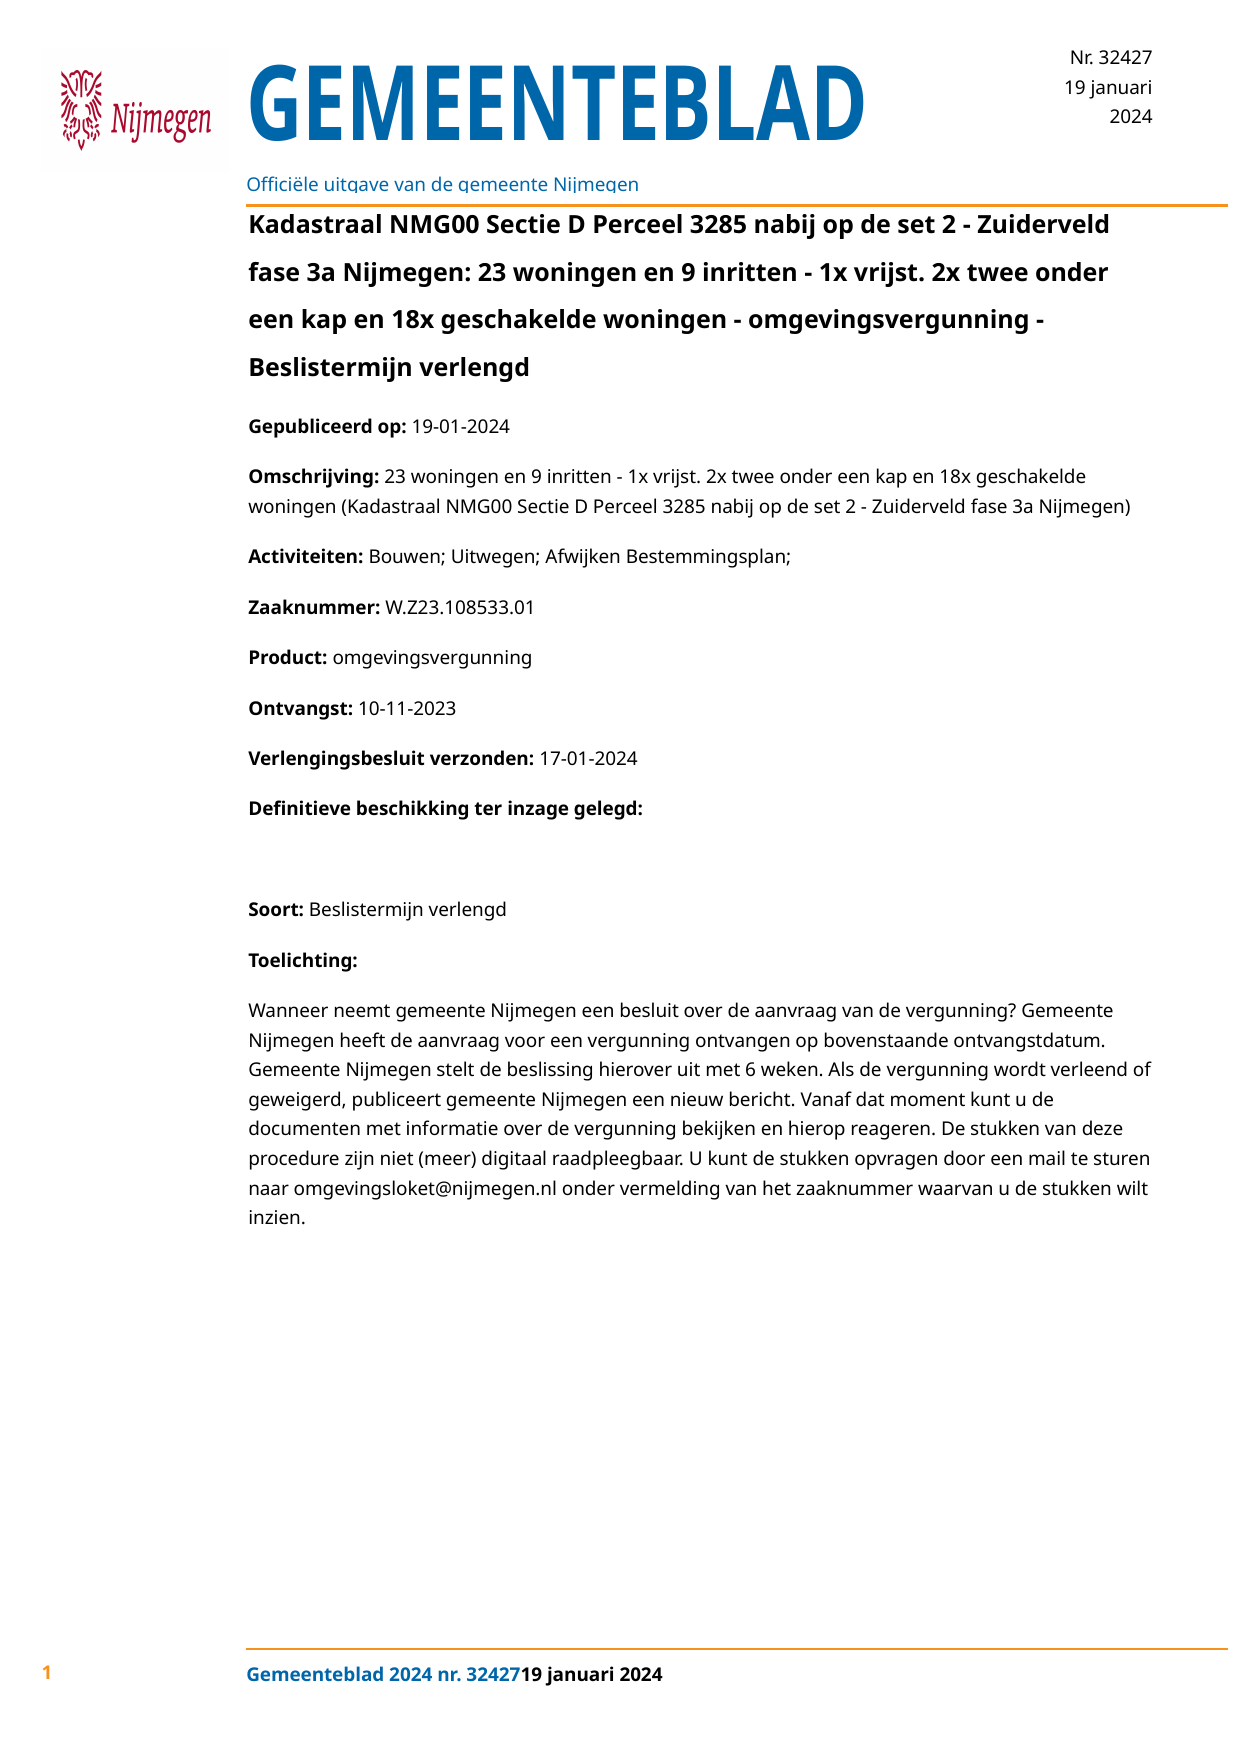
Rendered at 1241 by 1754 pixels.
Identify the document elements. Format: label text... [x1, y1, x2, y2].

picture [41, 47, 231, 172]
text Kadastraal NMG00 Sectie D Perceel 3285 nabij op de set 2 - Zuiderveld fase 3a Nijmegen: 23 woningen en 9 inritten - 1x vrijst. 2x twee onder een kap en 18x geschakelde woningen - omgevingsvergunning - Beslistermijn verlengd [248, 207, 1152, 384]
text Soort: Beslistermijn verlengd [248, 896, 1152, 922]
text Omschrijving: 23 woningen en 9 inritten - 1x vrijst. 2x twee onder een kap en 18x geschakelde woningen (Kadastraal NMG00 Sectie D Perceel 3285 nabij op de set 2 - Zuiderveld fase 3a Nijmegen) [248, 463, 1152, 519]
text Toelichting: [248, 947, 1152, 973]
text Activiteiten: Bouwen; Uitwegen; Afwijken Bestemmingsplan; [248, 543, 1152, 569]
text Zaaknummer: W.Z23.108533.01 [248, 594, 1152, 620]
text Ontvangst: 10-11-2023 [248, 695, 1152, 721]
text Product: omgevingsvergunning [248, 644, 1152, 670]
text Definitieve beschikking ter inzage gelegd: [248, 796, 1152, 821]
text Wanneer neemt gemeente Nijmegen een besluit over de aanvraag van de vergunning? Gemeente Nijmegen heeft de aanvraag voor een vergunning ontvangen op bovenstaande ontvangstdatum. Gemeente Nijmegen stelt de beslissing hierover uit met 6 weken. Als de vergunning wordt verleend of geweigerd, publiceert gemeente Nijmegen een nieuw bericht. Vanaf dat moment kunt u de documenten met informatie over de vergunning bekijken en hierop reageren. De stukken van deze procedure zijn niet (meer) digitaal raadpleegbaar. U kunt de stukken opvragen door een mail te sturen naar omgevingsloket@nijmegen.nl onder vermelding van het zaaknummer waarvan u de stukken wilt inzien. [248, 997, 1152, 1230]
text Verlengingsbesluit verzonden: 17-01-2024 [248, 745, 1152, 771]
text Gepubliceerd op: 19-01-2024 [248, 413, 1152, 439]
